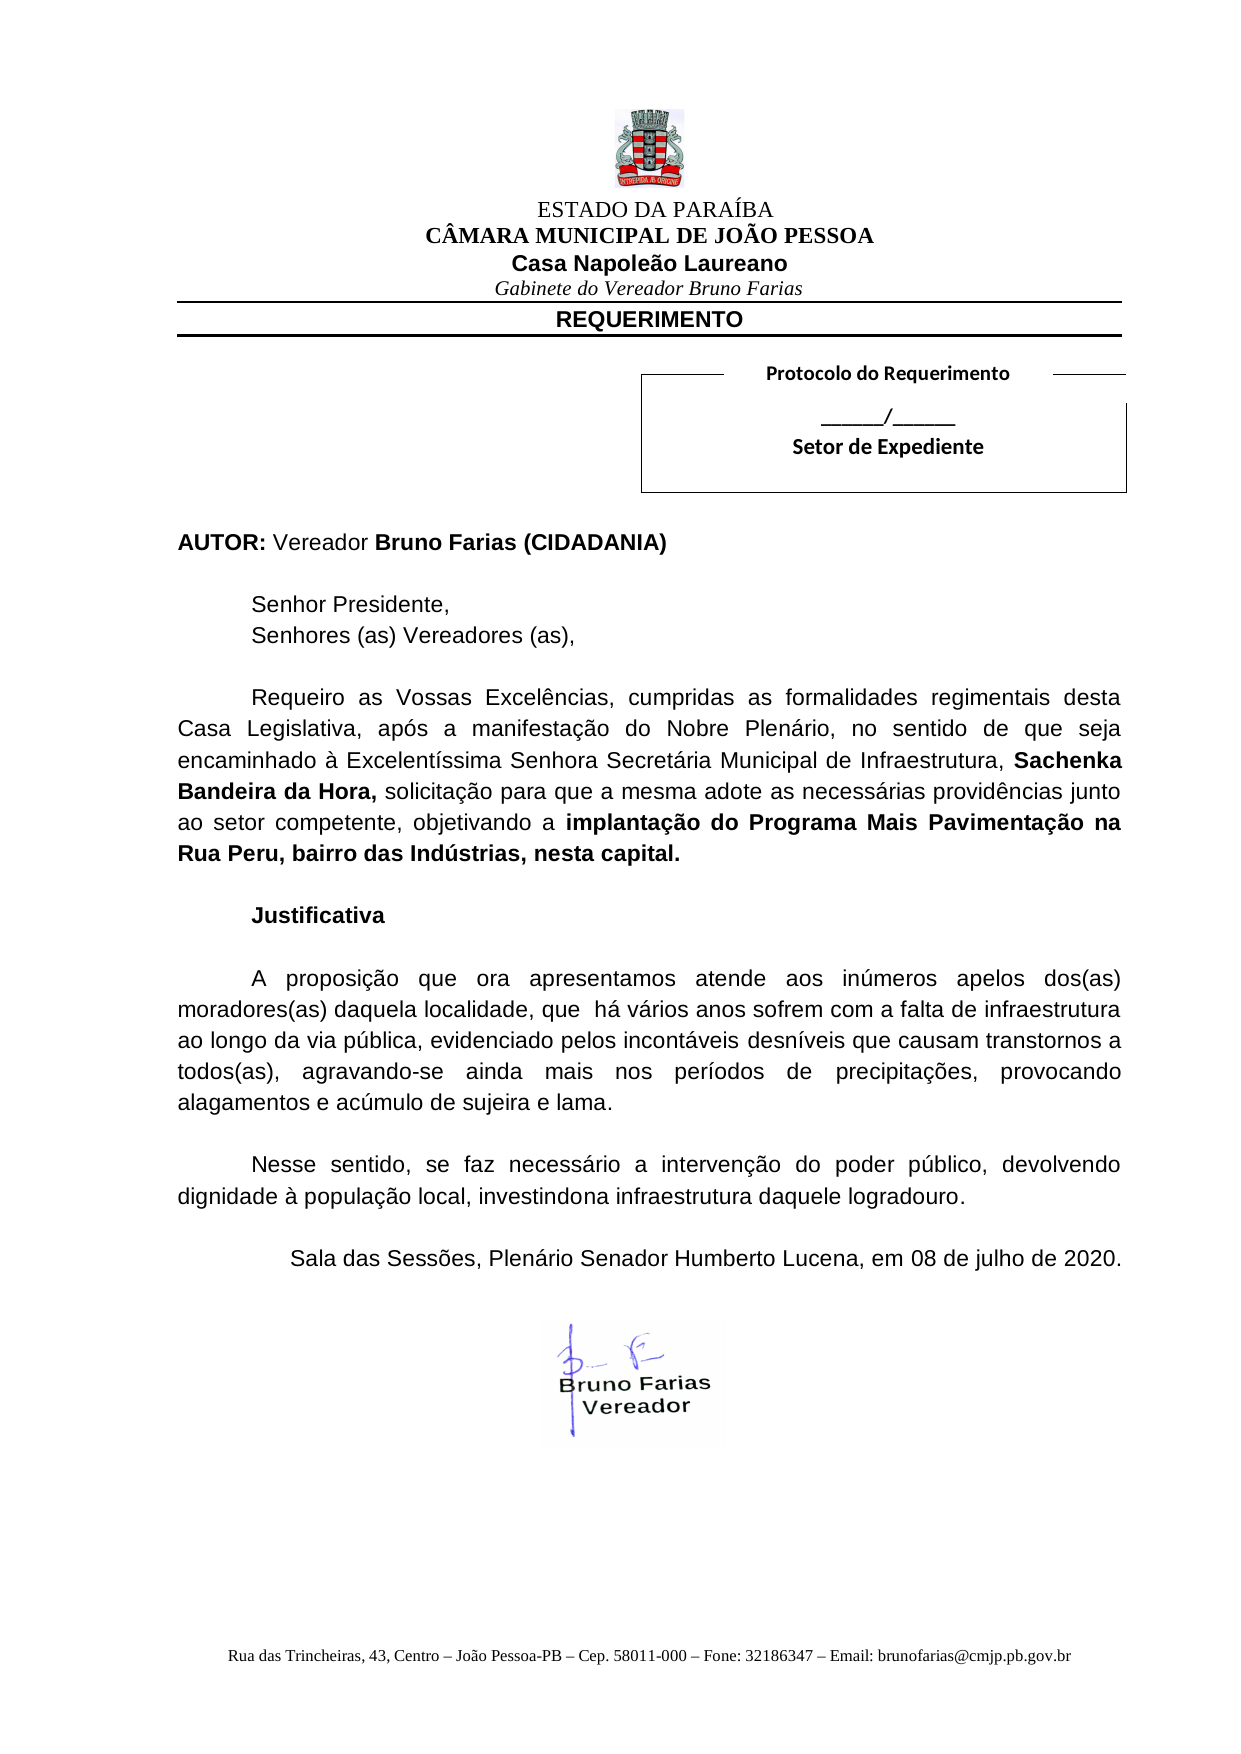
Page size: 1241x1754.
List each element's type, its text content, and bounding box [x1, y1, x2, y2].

text AUTOR: Vereador Bruno Farias (CIDADANIA) [177, 528, 1122, 555]
table_cell [1053, 403, 1126, 432]
text Nesse sentido, se faz necessário a intervenção do poder público, devolvendo dignidade à população local, investindona infraestrutura daquele logradouro. [177, 1151, 1122, 1209]
table_cell [724, 461, 1053, 492]
text REQUERIMENTO [177, 303, 1122, 334]
text Requeiro as Vossas Excelências, cumpridas as formalidades regimentais desta Casa Legislativa, após a manifestação do Nobre Plenário, no sentido de que seja encaminhado à Excelentíssima Senhora Secretária Municipal de Infraestrutura, Sachenka Bandeira da Hora, solicitação para que a mesma adote as necessárias providências junto ao setor competente, objetivando a implantação do Programa Mais Pavimentação na Rua Peru, bairro das Indústrias, nesta capital. [177, 684, 1122, 866]
table_cell [1053, 374, 1127, 403]
text Justificativa [177, 902, 1122, 929]
text Senhores (as) Vereadores (as), [177, 621, 1122, 648]
table_header [641, 343, 723, 374]
table_cell [1053, 461, 1126, 492]
picture [538, 1318, 727, 1448]
table_cell ______/______ [724, 403, 1053, 432]
table_cell [642, 461, 723, 492]
table_cell [1053, 432, 1126, 461]
table_cell [642, 403, 723, 432]
table_cell Setor de Expediente [724, 432, 1053, 461]
table_cell [642, 375, 723, 403]
text A proposição que ora apresentamos atende aos inúmeros apelos dos(as) moradores(as) daquela localidade, que há vários anos sofrem com a falta de infraestrutura ao longo da via pública, evidenciado pelos incontáveis desníveis que causam transtornos a todos(as), agravando-se ainda mais nos períodos de precipitações, provocando alagamentos e acúmulo de sujeira e lama. [177, 964, 1122, 1116]
table_cell [642, 432, 723, 461]
table_header [1053, 343, 1127, 374]
table_header Protocolo do Requerimento [724, 343, 1053, 403]
text Senhor Presidente, [177, 590, 1122, 617]
text Sala das Sessões, Plenário Senador Humberto Lucena, em 08 de julho de 2020. [177, 1244, 1122, 1271]
